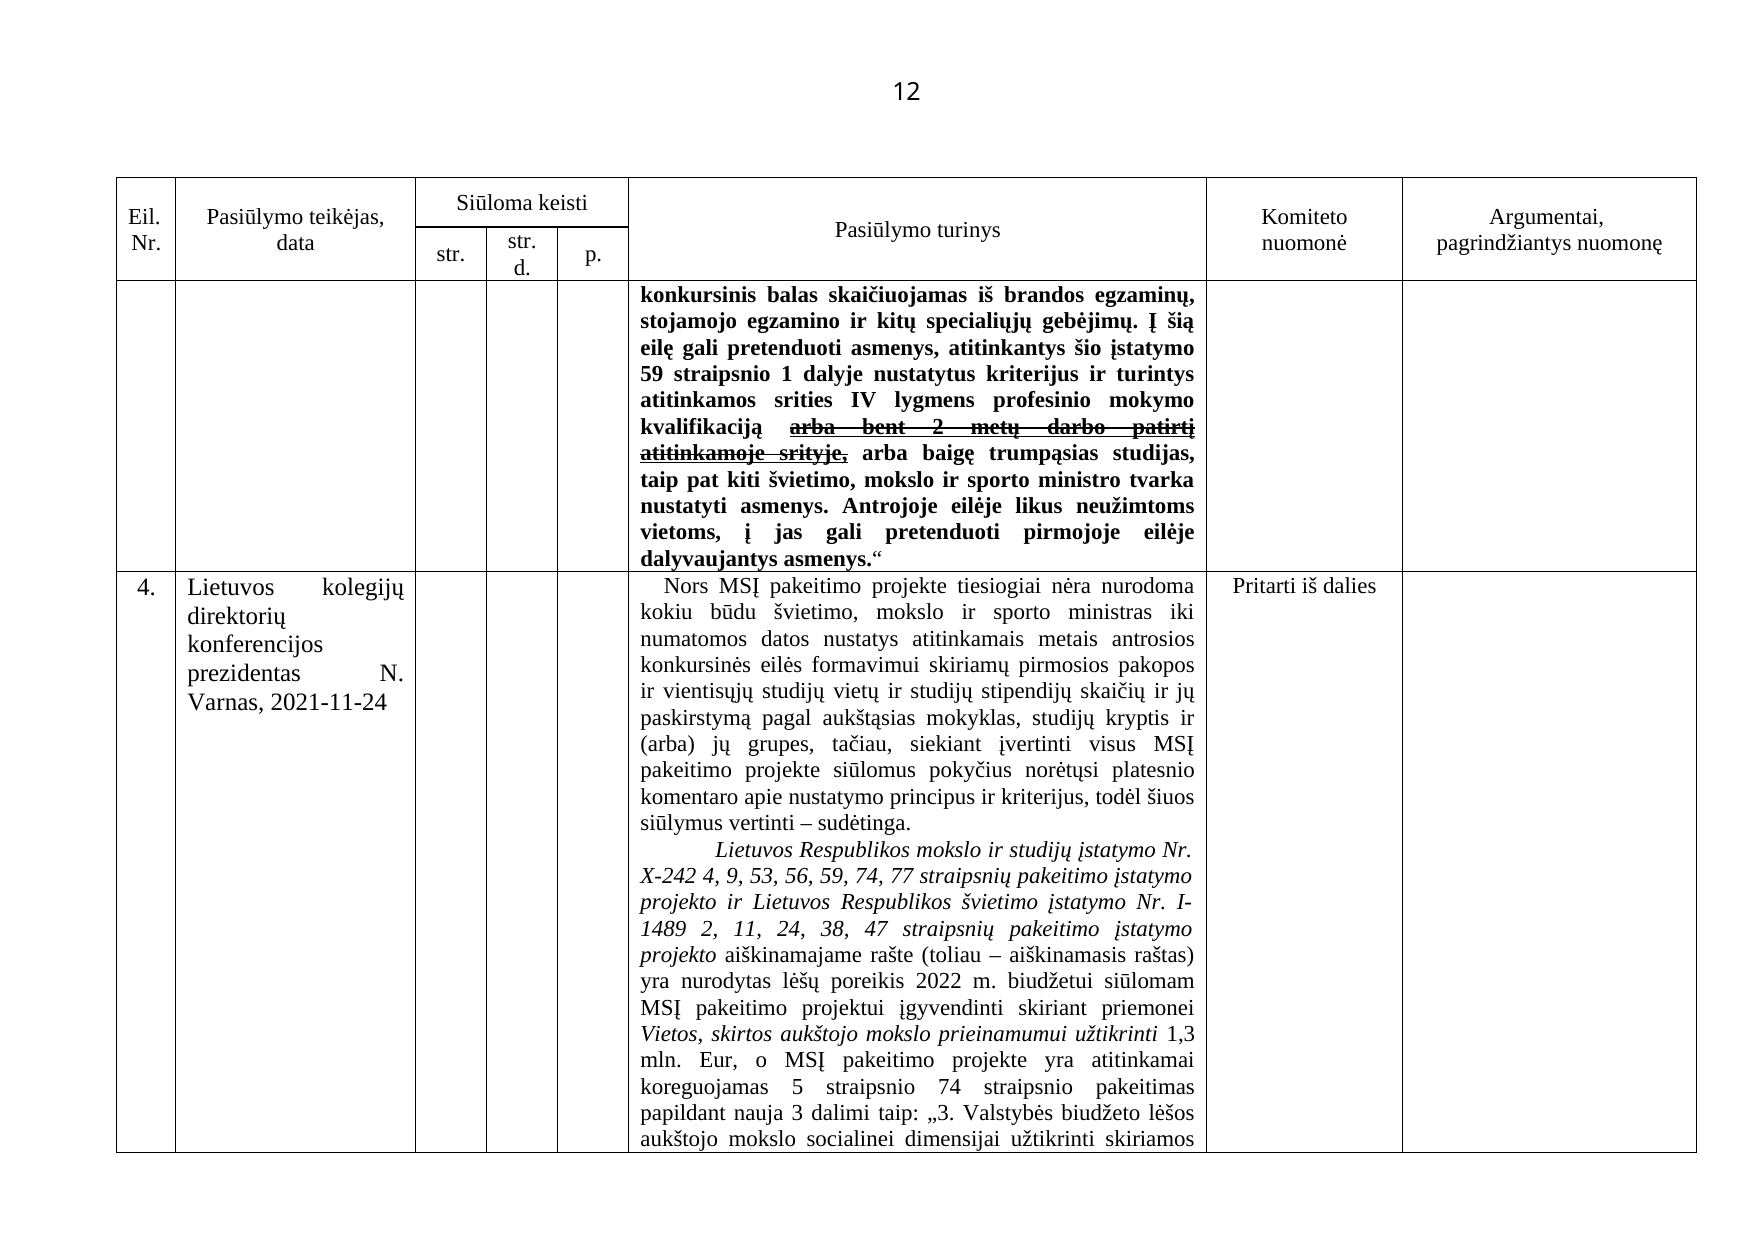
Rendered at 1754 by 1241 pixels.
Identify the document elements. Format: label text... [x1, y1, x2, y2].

table_header Siūloma keisti [416, 178, 628, 226]
table_cell p. [558, 228, 628, 280]
table_header Komiteto nuomonė [1207, 178, 1402, 280]
table_cell konkursinis balas skaičiuojamas iš brandos egzaminų, stojamojo egzamino ir kitų specialiųjų gebėjimų. Į šią eilę gali pretenduoti asmenys, atitinkantys šio įstatymo 59 straipsnio 1 dalyje nustatytus kriterijus ir turintys atitinkamos srities IV lygmens profesinio mokymo kvalifikaciją arba bent 2 metų darbo patirtį atitinkamoje srityje, arba baigę trumpąsias studijas, taip pat kiti švietimo, mokslo ir sporto ministro tvarka nustatyti asmenys. Antrojoje eilėje likus neužimtoms vietoms, į jas gali pretenduoti pirmojoje eilėje dalyvaujantys asmenys.“ [629, 281, 1206, 571]
table_cell [416, 572, 486, 1152]
table_cell Nors MSĮ pakeitimo projekte tiesiogiai nėra nurodoma kokiu būdu švietimo, mokslo ir sporto ministras iki numatomos datos nustatys atitinkamais metais antrosios konkursinės eilės formavimui skiriamų pirmosios pakopos ir vientisųjų studijų vietų ir studijų stipendijų skaičių ir jų paskirstymą pagal aukštąsias mokyklas, studijų kryptis ir (arba) jų grupes, tačiau, siekiant įvertinti visus MSĮ pakeitimo projekte siūlomus pokyčius norėtųsi platesnio komentaro apie nustatymo principus ir kriterijus, todėl šiuos siūlymus vertinti – sudėtinga. Lietuvos Respublikos mokslo ir studijų įstatymo Nr. X-242 4, 9, 53, 56, 59, 74, 77 straipsnių pakeitimo įstatymo projekto ir Lietuvos Respublikos švietimo įstatymo Nr. I-1489 2, 11, 24, 38, 47 straipsnių pakeitimo įstatymo projekto aiškinamajame rašte (toliau – aiškinamasis raštas) yra nurodytas lėšų poreikis 2022 m. biudžetui siūlomam MSĮ pakeitimo projektui įgyvendinti skiriant priemonei Vietos, skirtos aukštojo mokslo prieinamumui užtikrinti 1,3 mln. Eur, o MSĮ pakeitimo projekte yra atitinkamai koreguojamas 5 straipsnio 74 straipsnio pakeitimas papildant nauja 3 dalimi taip: „3. Valstybės biudžeto lėšos aukštojo mokslo socialinei dimensijai užtikrinti skiriamos [629, 572, 1206, 1152]
table_header Pasiūlymo teikėjas, data [176, 178, 415, 280]
table_cell [1403, 572, 1696, 1152]
table_header Eil. Nr. [117, 178, 175, 280]
table_cell str. d. [487, 228, 557, 280]
table_cell str. [416, 228, 486, 280]
table_cell [1207, 281, 1402, 571]
table_cell [558, 281, 628, 571]
table_header Pasiūlymo turinys [629, 178, 1206, 280]
table_cell Lietuvos kolegijų direktorių konferencijos prezidentas N. Varnas, 2021-11-24 [176, 572, 415, 1152]
table_cell [117, 281, 175, 571]
table_header Argumentai, pagrindžiantys nuomonę [1403, 178, 1696, 280]
table_cell [487, 281, 557, 571]
table_cell [487, 572, 557, 1152]
table_cell 4. [117, 572, 175, 1152]
table_cell [416, 281, 486, 571]
table_cell [176, 281, 415, 571]
table_cell [558, 572, 628, 1152]
table_cell [1403, 281, 1696, 571]
table_cell Pritarti iš dalies [1207, 572, 1402, 1152]
